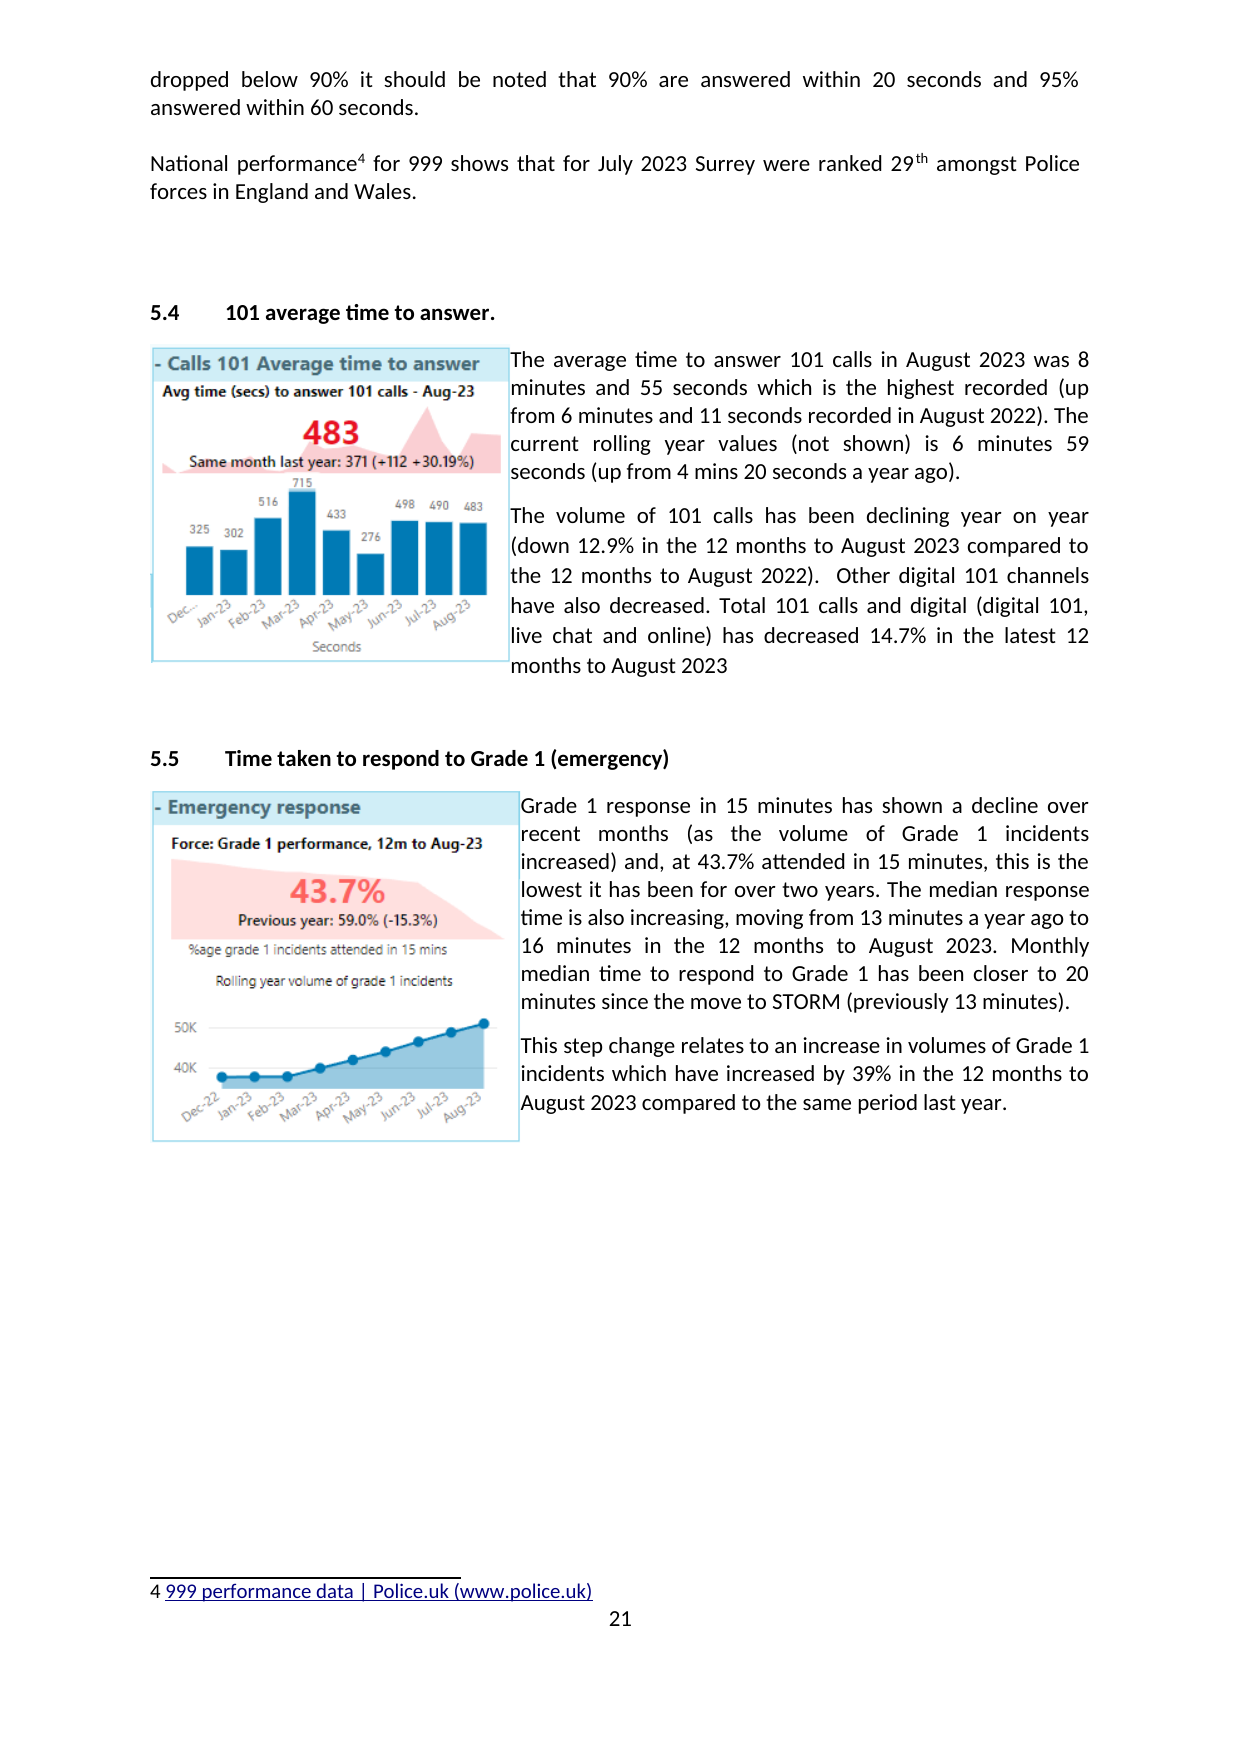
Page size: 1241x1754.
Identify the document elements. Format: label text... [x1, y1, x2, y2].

text National performance for 999 shows that for July 2023 Surrey were ranked 29th amongst Police forces in England and Wales. [150, 149, 1080, 205]
text 5.5 Time taken to respond to Grade 1 (emergency) [150, 744, 1090, 772]
text Grade 1 response in 15 minutes has shown a decline over recent months (as the volume of Grade 1 incidents increased) and, at 43.7% attended in 15 minutes, this is the lowest it has been for over two years. The median response time is also increasing, moving from 13 minutes a year ago to 16 minutes in the 12 months to August 2023. Monthly median time to respond to Grade 1 has been closer to 20 minutes since the move to STORM (previously 13 minutes). [521, 791, 1090, 1015]
text The volume of 101 calls has been declining year on year (down 12.9% in the 12 months to August 2023 compared to the 12 months to August 2022). Other digital 101 channels have also decreased. Total 101 calls and digital (digital 101, live chat and online) has decreased 14.7% in the latest 12 months to August 2023 [150, 502, 1090, 679]
text dropped below 90% it should be noted that 90% are answered within 20 seconds and 95% answered within 60 seconds. [150, 65, 1080, 121]
text 5.4 101 average time to answer. [150, 298, 1090, 326]
text The average time to answer 101 calls in August 2023 was 8 minutes and 55 seconds which is the highest recorded (up from 6 minutes and 11 seconds recorded in August 2022). The current rolling year values (not shown) is 6 minutes 59 seconds (up from 4 mins 20 seconds a year ago). [511, 345, 1090, 485]
text This step change relates to an increase in volumes of Grade 1 incidents which have increased by 39% in the 12 months to August 2023 compared to the same period last year. [521, 1032, 1090, 1116]
text 999 performance data | Police.uk (www.police.uk) [150, 1578, 1090, 1604]
